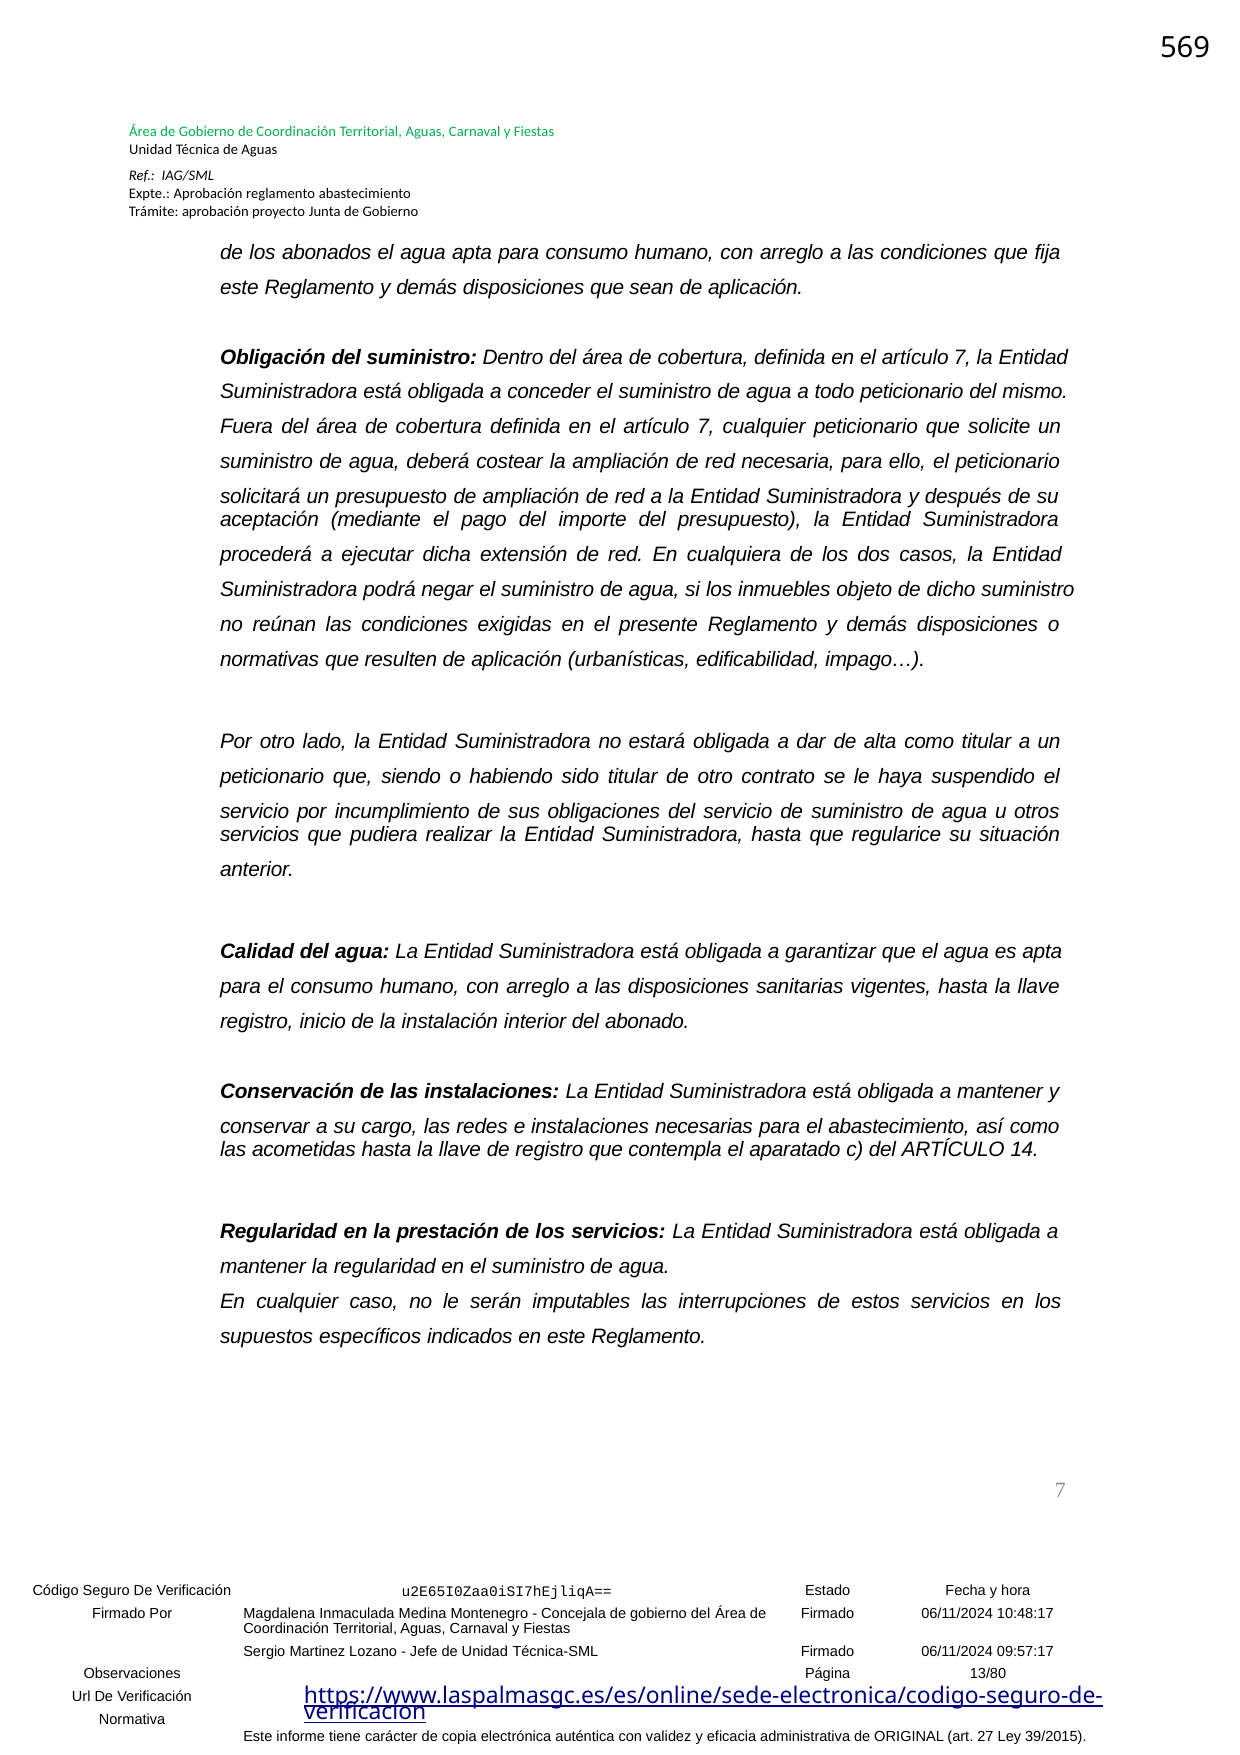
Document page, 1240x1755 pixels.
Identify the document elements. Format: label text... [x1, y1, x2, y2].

text Sergio Martinez Lozano - Jefe de Unidad Técnica-SML [243, 1643, 623, 1659]
text 7 [1054, 1478, 1091, 1502]
text Expte.: Aprobación reglamento abastecimiento [129, 183, 446, 202]
text este Reglamento y demás disposiciones que sean de aplicación. [220, 276, 1081, 299]
text Área de Gobierno de Coordinación Territorial, Aguas, Carnaval y Fiestas [129, 122, 581, 140]
text aceptación (mediante el pago del importe del presupuesto), la Entidad Suministradora [220, 508, 1081, 531]
text procederá a ejecutar dicha extensión de red. En cualquiera de los dos casos, la Entidad [220, 543, 1081, 566]
text 06/11/2024 09:57:17 [921, 1643, 1077, 1659]
text de los abonados el agua apta para consumo humano, con arreglo a las condiciones que fija [220, 241, 1081, 264]
text Suministradora podrá negar el suministro de agua, si los inmuebles objeto de dicho suministro [220, 578, 1081, 601]
text Conservación de las instalaciones: La Entidad Suministradora está obligada a mantener y [220, 1080, 1081, 1103]
text no reúnan las condiciones exigidas en el presente Reglamento y demás disposiciones o [220, 613, 1081, 636]
text u2E65I0Zaa0iSI7hEjliqA== [401, 1584, 636, 1600]
text para el consumo humano, con arreglo a las disposiciones sanitarias vigentes, hasta la llave [220, 976, 1081, 998]
text Firmado Por [92, 1606, 243, 1622]
text registro, inicio de la instalación interior del abonado. [220, 1010, 1081, 1033]
text Fuera del área de cobertura definida en el artículo 7, cualquier peticionario que solicite un [220, 416, 1081, 438]
text suministro de agua, deberá costear la ampliación de red necesaria, para ello, el peticionario [220, 451, 1081, 473]
text conservar a su cargo, las redes e instalaciones necesarias para el abastecimiento, así como [220, 1115, 1081, 1138]
text normativas que resulten de aplicación (urbanísticas, edificabilidad, impago…). [220, 648, 1081, 671]
text las acometidas hasta la llave de registro que contempla el aparatado c) del ARTÍCULO 14. [220, 1138, 1081, 1161]
text Firmado [801, 1643, 876, 1659]
text Unidad Técnica de Aguas [129, 140, 581, 158]
text Suministradora está obligada a conceder el suministro de agua a todo peticionario del mismo. [220, 381, 1081, 403]
text Ref.: IAG/SML [129, 165, 446, 183]
text mantener la regularidad en el suministro de agua. [220, 1255, 1081, 1278]
text Código Seguro De Verificación [32, 1583, 257, 1599]
text Página [805, 1666, 876, 1682]
text Por otro lado, la Entidad Suministradora no estará obligada a dar de alta como titular a un [220, 731, 1081, 753]
text solicitará un presupuesto de ampliación de red a la Entidad Suministradora y después de su [220, 486, 1081, 508]
text supuestos específicos indicados en este Reglamento. [220, 1325, 1081, 1348]
text anterior. [220, 858, 1081, 881]
text servicios que pudiera realizar la Entidad Suministradora, hasta que regularice su situación [220, 823, 1081, 846]
text 569 [1160, 31, 1233, 64]
text Normativa [99, 1712, 214, 1728]
text Firmado [801, 1606, 876, 1622]
text Estado [805, 1583, 872, 1599]
text Calidad del agua: La Entidad Suministradora está obligada a garantizar que el agua es apta [220, 941, 1081, 963]
text servicio por incumplimiento de sus obligaciones del servicio de suministro de agua u otros [220, 801, 1081, 823]
text Observaciones [83, 1666, 214, 1682]
text Fecha y hora [945, 1583, 1052, 1599]
text Obligación del suministro: Dentro del área de cobertura, definida en el artículo 7, la Entidad [220, 346, 1081, 369]
text En cualquier caso, no le serán imputables las interrupciones de estos servicios en los [220, 1290, 1081, 1313]
text Regularidad en la prestación de los servicios: La Entidad Suministradora está obligada a [220, 1221, 1081, 1243]
text Este informe tiene carácter de copia electrónica auténtica con validez y eficacia administrativa de ORIGINAL (art. 27 Ley 39/2015). [243, 1728, 1113, 1744]
text Trámite: aprobación proyecto Junta de Gobierno [129, 202, 446, 219]
text Coordinación Territorial, Aguas, Carnaval y Fiestas [243, 1622, 791, 1636]
text https://www.laspalmasgc.es/es/online/sede-electronica/codigo-seguro-de-verificacion [304, 1690, 1113, 1723]
text Url De Verificación [72, 1689, 214, 1705]
text 06/11/2024 10:48:17 [921, 1606, 1077, 1622]
text peticionario que, siendo o habiendo sido titular de otro contrato se le haya suspendido el [220, 766, 1081, 788]
text Magdalena Inmaculada Medina Montenegro - Concejala de gobierno del Área de [243, 1606, 791, 1622]
text 13/80 [969, 1666, 1077, 1682]
